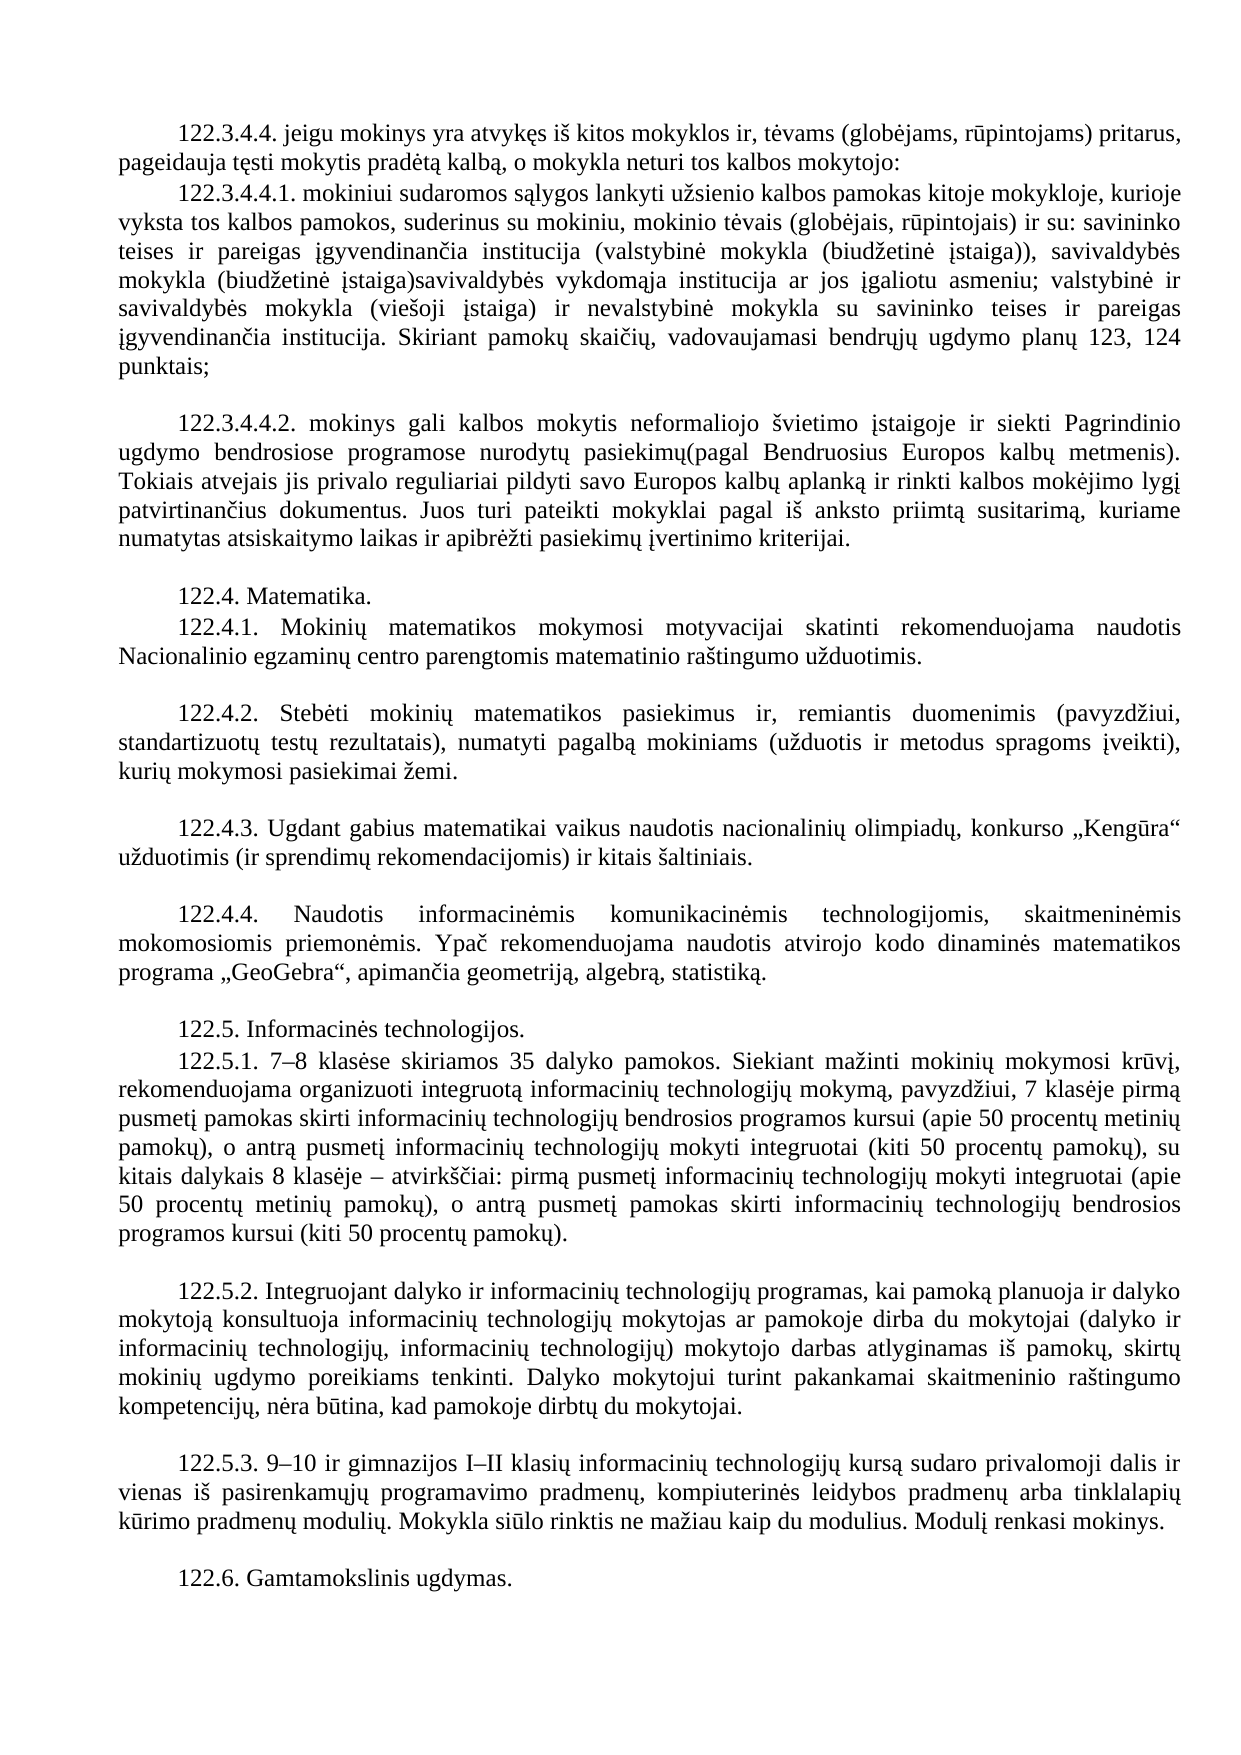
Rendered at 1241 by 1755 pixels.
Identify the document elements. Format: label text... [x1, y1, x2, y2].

text 122.4.3. Ugdant gabius matematikai vaikus naudotis nacionalinių olimpiadų, konkurso „Kengūra“ užduotimis (ir sprendimų rekomendacijomis) ir kitais šaltiniais. [118, 813, 1182, 871]
text 122.5.2. Integruojant dalyko ir informacinių technologijų programas, kai pamoką planuoja ir dalyko mokytoją konsultuoja informacinių technologijų mokytojas ar pamokoje dirba du mokytojai (dalyko ir informacinių technologijų, informacinių technologijų) mokytojo darbas atlyginamas iš pamokų, skirtų mokinių ugdymo poreikiams tenkinti. Dalyko mokytojui turint pakankamai skaitmeninio raštingumo kompetencijų, nėra būtina, kad pamokoje dirbtų du mokytojai. [118, 1276, 1182, 1419]
text 122.6. Gamtamokslinis ugdymas. [118, 1563, 1182, 1592]
text 122.4. Matematika. [118, 581, 1182, 610]
text 122.3.4.4.1. mokiniui sudaromos sąlygos lankyti užsienio kalbos pamokas kitoje mokykloje, kurioje vyksta tos kalbos pamokos, suderinus su mokiniu, mokinio tėvais (globėjais, rūpintojais) ir su: savininko teises ir pareigas įgyvendinančia institucija (valstybinė mokykla (biudžetinė įstaiga)), savivaldybės mokykla (biudžetinė įstaiga)savivaldybės vykdomąja institucija ar jos įgaliotu asmeniu; valstybinė ir savivaldybės mokykla (viešoji įstaiga) ir nevalstybinė mokykla su savininko teises ir pareigas įgyvendinančia institucija. Skiriant pamokų skaičių, vadovaujamasi bendrųjų ugdymo planų 123, 124 punktais; [118, 178, 1182, 380]
text 122.4.1. Mokinių matematikos mokymosi motyvacijai skatinti rekomenduojama naudotis Nacionalinio egzaminų centro parengtomis matematinio raštingumo užduotimis. [118, 612, 1182, 669]
text 122.4.4. Naudotis informacinėmis komunikacinėmis technologijomis, skaitmeninėmis mokomosiomis priemonėmis. Ypač rekomenduojama naudotis atvirojo kodo dinaminės matematikos programa „GeoGebra“, apimančia geometriją, algebrą, statistiką. [118, 899, 1182, 986]
text 122.3.4.4.2. mokinys gali kalbos mokytis neformaliojo švietimo įstaigoje ir siekti Pagrindinio ugdymo bendrosiose programose nurodytų pasiekimų(pagal Bendruosius Europos kalbų metmenis). Tokiais atvejais jis privalo reguliariai pildyti savo Europos kalbų aplanką ir rinkti kalbos mokėjimo lygį patvirtinančius dokumentus. Juos turi pateikti mokyklai pagal iš anksto priimtą susitarimą, kuriame numatytas atsiskaitymo laikas ir apibrėžti pasiekimų įvertinimo kriterijai. [118, 408, 1182, 552]
text 122.3.4.4. jeigu mokinys yra atvykęs iš kitos mokyklos ir, tėvams (globėjams, rūpintojams) pritarus, pageidauja tęsti mokytis pradėtą kalbą, o mokykla neturi tos kalbos mokytojo: [118, 118, 1182, 176]
text 122.5.1. 7–8 klasėse skiriamos 35 dalyko pamokos. Siekiant mažinti mokinių mokymosi krūvį, rekomenduojama organizuoti integruotą informacinių technologijų mokymą, pavyzdžiui, 7 klasėje pirmą pusmetį pamokas skirti informacinių technologijų bendrosios programos kursui (apie 50 procentų metinių pamokų), o antrą pusmetį informacinių technologijų mokyti integruotai (kiti 50 procentų pamokų), su kitais dalykais 8 klasėje – atvirkščiai: pirmą pusmetį informacinių technologijų mokyti integruotai (apie 50 procentų metinių pamokų), o antrą pusmetį pamokas skirti informacinių technologijų bendrosios programos kursui (kiti 50 procentų pamokų). [118, 1046, 1182, 1247]
text 122.4.2. Stebėti mokinių matematikos pasiekimus ir, remiantis duomenimis (pavyzdžiui, standartizuotų testų rezultatais), numatyti pagalbą mokiniams (užduotis ir metodus spragoms įveikti), kurių mokymosi pasiekimai žemi. [118, 698, 1182, 784]
text 122.5. Informacinės technologijos. [118, 1014, 1182, 1043]
text 122.5.3. 9–10 ir gimnazijos I–II klasių informacinių technologijų kursą sudaro privalomoji dalis ir vienas iš pasirenkamųjų programavimo pradmenų, kompiuterinės leidybos pradmenų arba tinklalapių kūrimo pradmenų modulių. Mokykla siūlo rinktis ne mažiau kaip du modulius. Modulį renkasi mokinys. [118, 1448, 1182, 1534]
